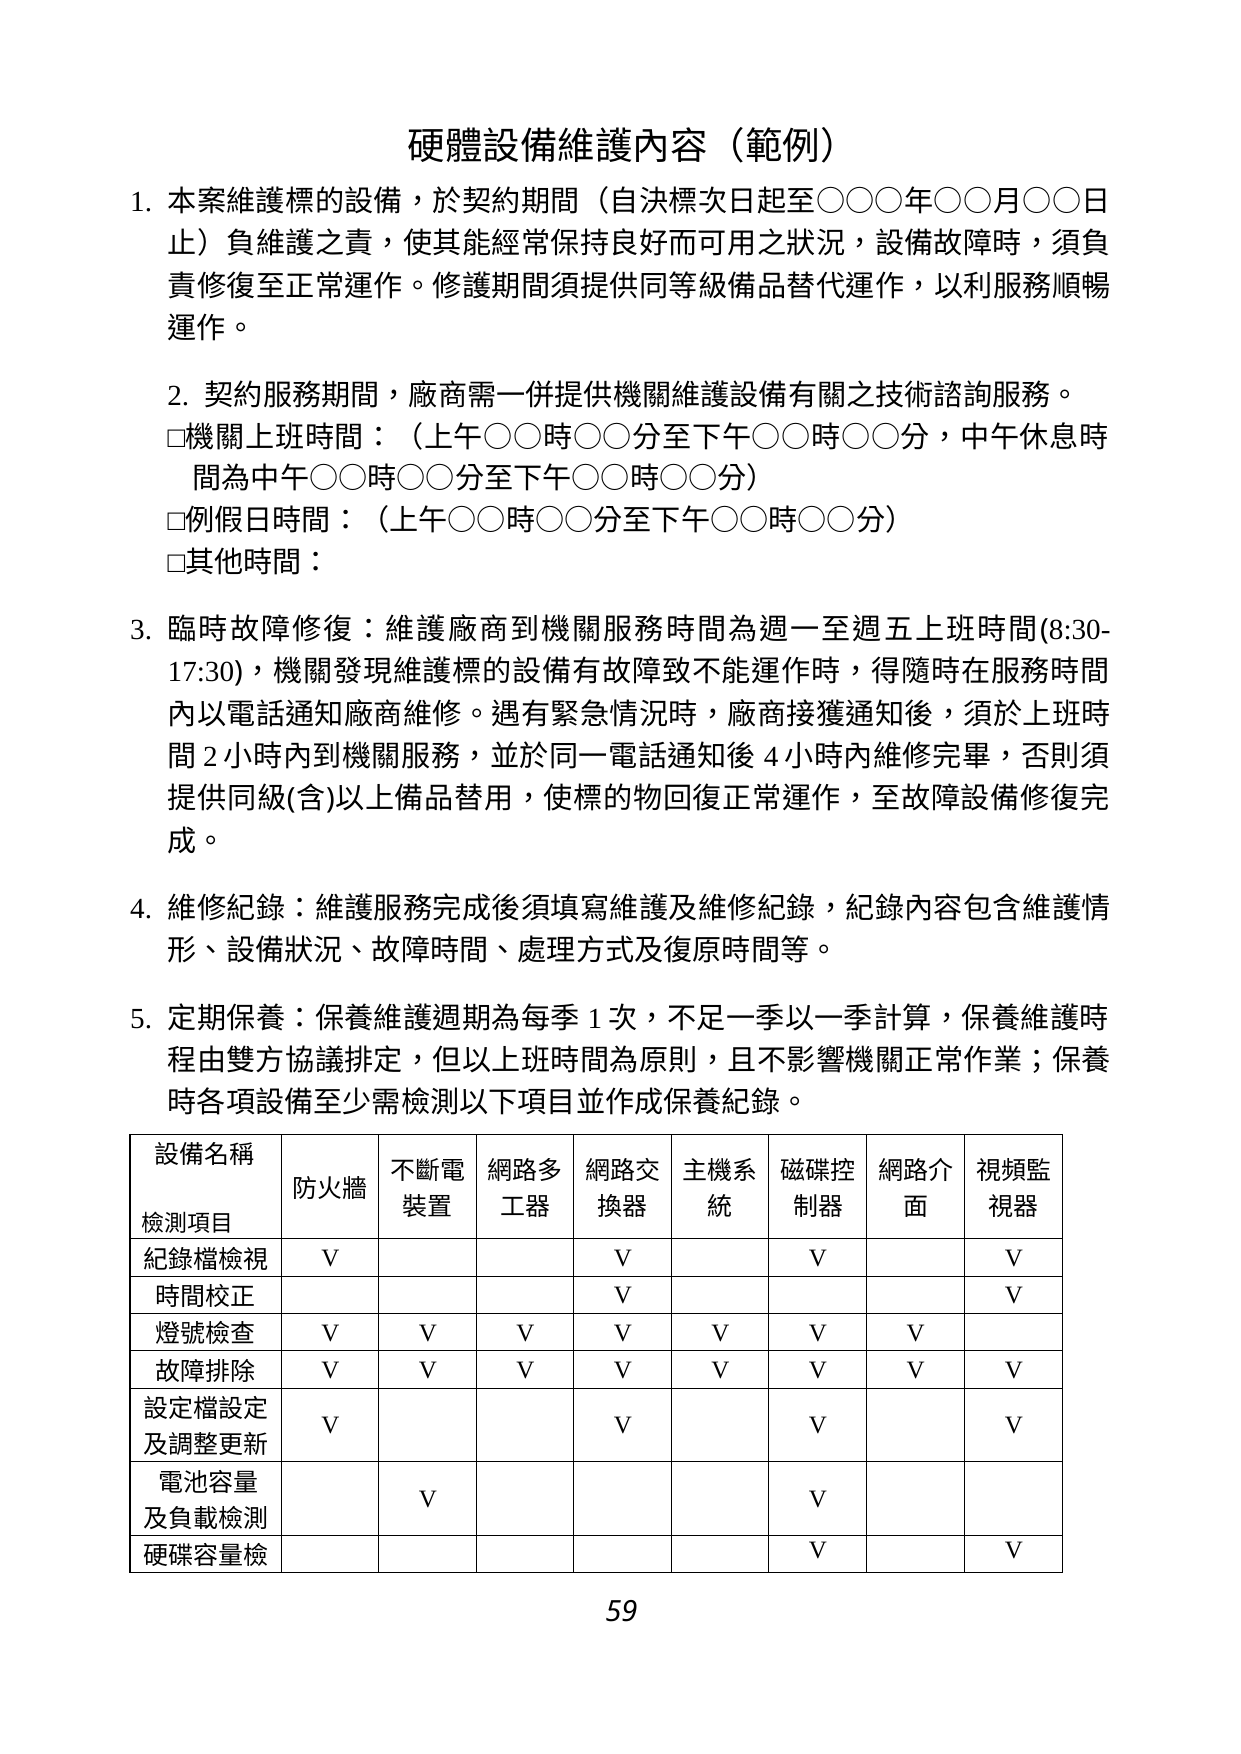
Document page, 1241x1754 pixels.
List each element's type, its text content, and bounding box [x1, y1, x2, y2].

table_cell 紀錄檔檢視 [131, 1239, 281, 1276]
table_cell V [672, 1314, 768, 1350]
list 維修紀錄：維護服務完成後須填寫維護及維修紀錄，紀錄內容包含維護情形、設備狀況、故障時間、處理方式及復原時間等。 [130, 885, 1110, 969]
table_header 視頻監視器 [965, 1135, 1062, 1238]
table_cell [477, 1536, 573, 1572]
table_cell [867, 1462, 964, 1534]
table_cell V [379, 1314, 476, 1350]
table_cell [672, 1462, 768, 1534]
table_cell V [769, 1314, 866, 1350]
table_cell [379, 1536, 476, 1572]
table_header 磁碟控制器 [769, 1135, 866, 1238]
table_cell [574, 1536, 671, 1572]
table_cell [672, 1239, 768, 1276]
table_cell 故障排除 [131, 1351, 281, 1387]
table_cell [867, 1277, 964, 1313]
table_cell [672, 1277, 768, 1313]
table_cell V [672, 1351, 768, 1387]
table_cell V [574, 1239, 671, 1276]
table_cell V [965, 1277, 1062, 1313]
table_cell V [379, 1351, 476, 1387]
text □其他時間： [167, 539, 1110, 581]
table_cell V [282, 1314, 378, 1350]
table_cell V [769, 1239, 866, 1276]
table_cell V [769, 1351, 866, 1387]
table_cell V [574, 1389, 671, 1461]
table_cell [282, 1536, 378, 1572]
table_cell [379, 1239, 476, 1276]
table_cell [477, 1462, 573, 1534]
table_cell [672, 1389, 768, 1461]
list 定期保養：保養維護週期為每季1次，不足一季以一季計算，保養維護時程由雙方協議排定，但以上班時間為原則，且不影響機關正常作業；保養時各項設備至少需檢測以下項目並作成保養紀錄。 [130, 994, 1110, 1121]
table_cell [672, 1536, 768, 1572]
list 契約服務期間，廠商需一併提供機關維護設備有關之技術諮詢服務。 [167, 372, 1110, 414]
text 硬體設備維護內容（範例） [154, 136, 1110, 165]
table_cell 時間校正 [131, 1277, 281, 1313]
table_cell V [965, 1351, 1062, 1387]
table_cell [965, 1314, 1062, 1350]
table_cell V [282, 1239, 378, 1276]
list 臨時故障修復：維護廠商到機關服務時間為週一至週五上班時間(8:30-17:30)，機關發現維護標的設備有故障致不能運作時，得隨時在服務時間內以電話通知廠商維修。遇有緊急情況時，廠商接獲通知後，須於上班時間2小時內到機關服務，並於同一電話通知後4小時內維修完畢，否則須提供同級(含)以上備品替用，使標的物回復正常運作，至故障設備修復完成。 [130, 606, 1110, 860]
table_cell V [477, 1351, 573, 1387]
table_header 網路多工器 [477, 1135, 573, 1238]
table_header 防火牆 [282, 1135, 378, 1238]
table_cell [477, 1277, 573, 1313]
table_cell [867, 1239, 964, 1276]
table_header 網路介面 [867, 1135, 964, 1238]
table_cell V [379, 1462, 476, 1534]
table_cell V [769, 1536, 866, 1572]
table_cell [282, 1277, 378, 1313]
table_cell 硬碟容量檢 [131, 1536, 281, 1572]
table_cell V [867, 1351, 964, 1387]
text □例假日時間：（上午○○時○○分至下午○○時○○分） [167, 497, 1110, 539]
list 本案維護標的設備，於契約期間（自決標次日起至○○○年○○月○○日止）負維護之責，使其能經常保持良好而可用之狀況，設備故障時，須負責修復至正常運作。修護期間須提供同等級備品替代運作，以利服務順暢運作。 [130, 177, 1110, 347]
table_cell V [282, 1351, 378, 1387]
table_cell [379, 1277, 476, 1313]
table_cell 燈號檢查 [131, 1314, 281, 1350]
table_cell [574, 1462, 671, 1534]
table_cell V [867, 1314, 964, 1350]
table_cell V [477, 1314, 573, 1350]
table_cell V [574, 1314, 671, 1350]
table_cell [867, 1389, 964, 1461]
table_header 不斷電裝置 [379, 1135, 476, 1238]
table_cell [867, 1536, 964, 1572]
table_cell [769, 1277, 866, 1313]
table_cell V [769, 1389, 866, 1461]
table_cell V [965, 1239, 1062, 1276]
table_cell V [574, 1351, 671, 1387]
table_header 主機系統 [672, 1135, 768, 1238]
table_cell [477, 1239, 573, 1276]
table_cell V [965, 1536, 1062, 1572]
table_header 設備名稱 檢測項目 [131, 1135, 281, 1238]
table_cell 設定檔設定及調整更新 [131, 1389, 281, 1461]
text □機關上班時間：（上午○○時○○分至下午○○時○○分，中午休息時間為中午○○時○○分至下午○○時○○分） [167, 414, 1110, 497]
table_cell V [965, 1389, 1062, 1461]
table_cell V [282, 1389, 378, 1461]
table_cell [282, 1462, 378, 1534]
table_cell V [574, 1277, 671, 1313]
table_cell [379, 1389, 476, 1461]
table_cell [477, 1389, 573, 1461]
table_cell V [769, 1462, 866, 1534]
table_cell [965, 1462, 1062, 1534]
table_header 網路交換器 [574, 1135, 671, 1238]
table_cell 電池容量及負載檢測 [131, 1462, 281, 1534]
